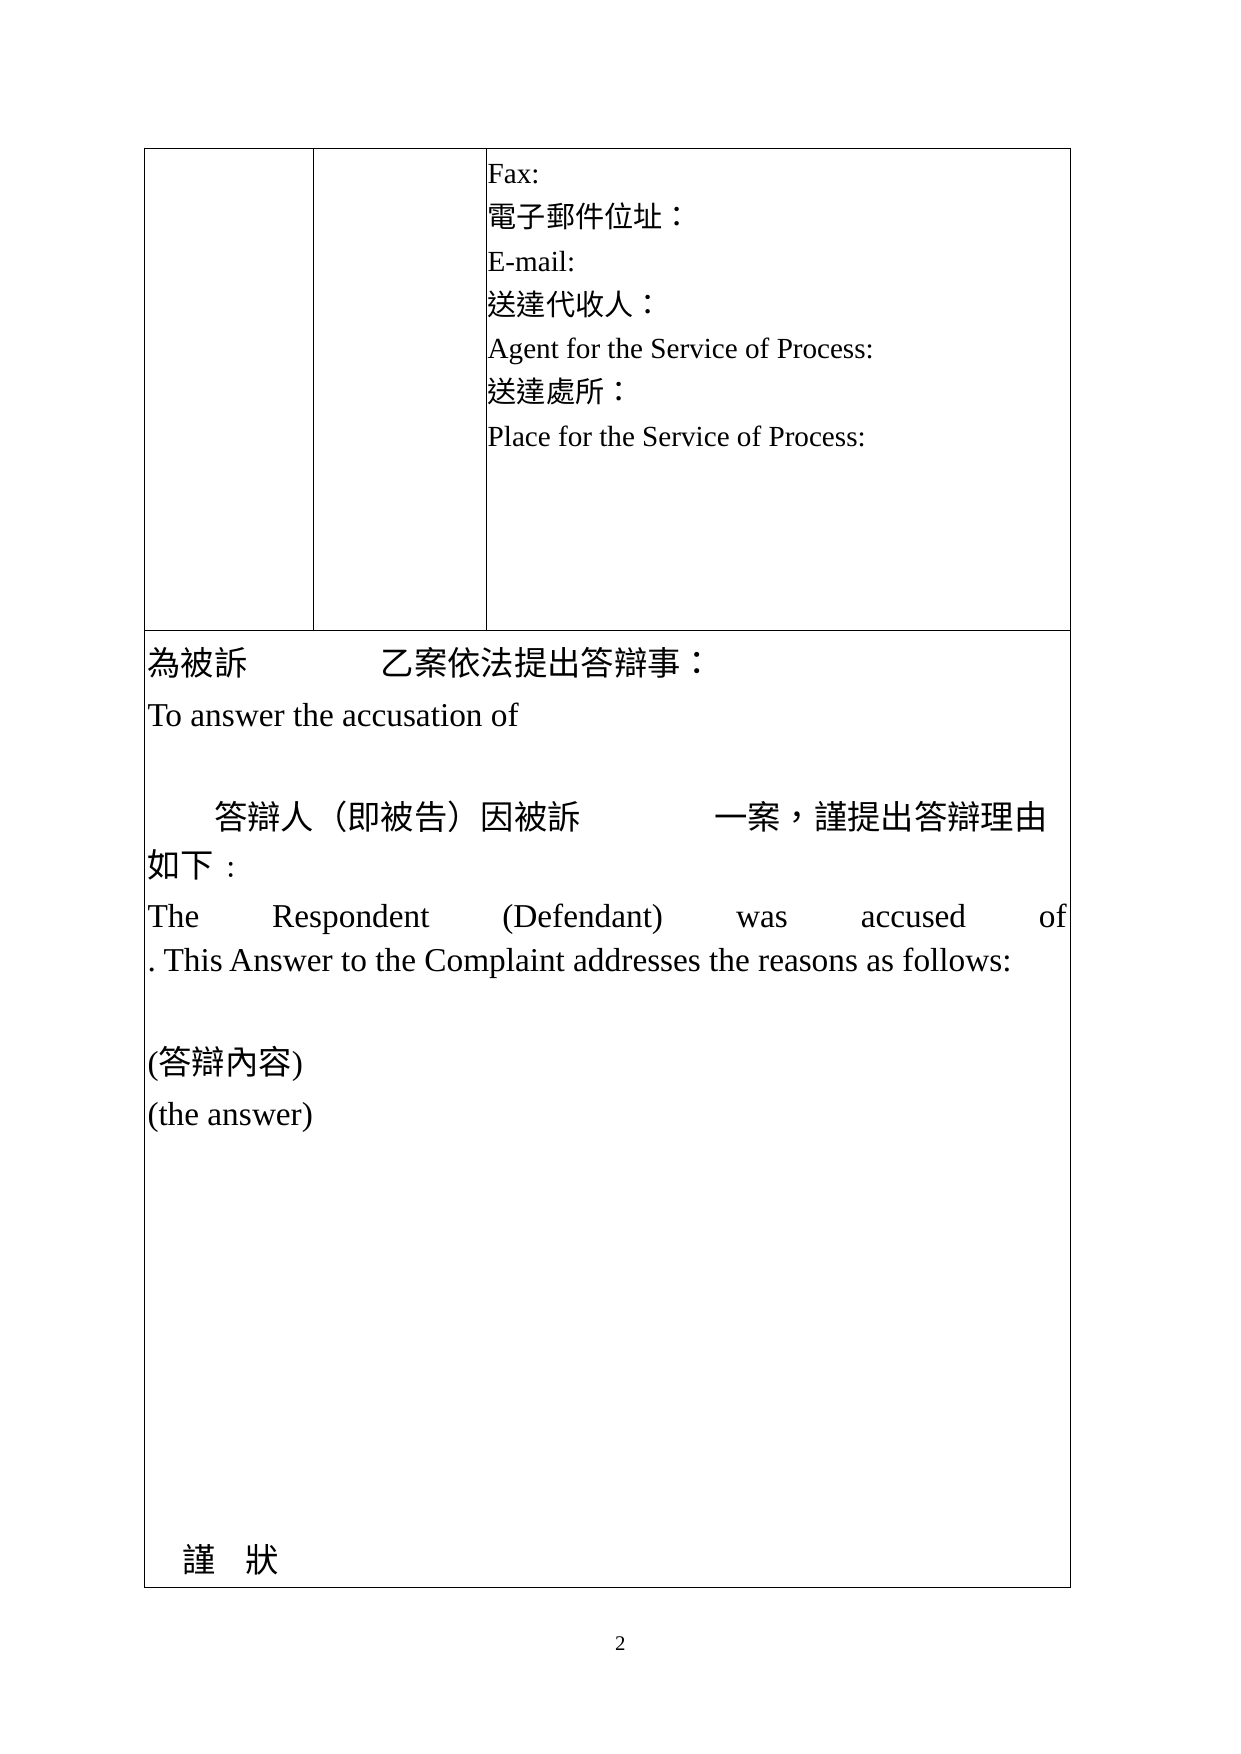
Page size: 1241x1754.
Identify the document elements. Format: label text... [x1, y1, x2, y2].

table_cell [145, 149, 313, 630]
table_cell 為被訴 乙案依法提出答辯事： To answer the accusation of 答辯人（即被告）因被訴 一案，謹提出答辯理由如下﹕ The Respondent (Defendant) was accused of . This Answer to the Complaint addresses the reasons as follows: (答辯內容) (the answer) 謹 狀 [145, 631, 1070, 1587]
table_cell Fax: 電子郵件位址： E-mail: 送達代收人： Agent for the Service of Process: 送達處所： Place for the Service of Process: [487, 149, 1070, 630]
table_cell [314, 149, 486, 630]
